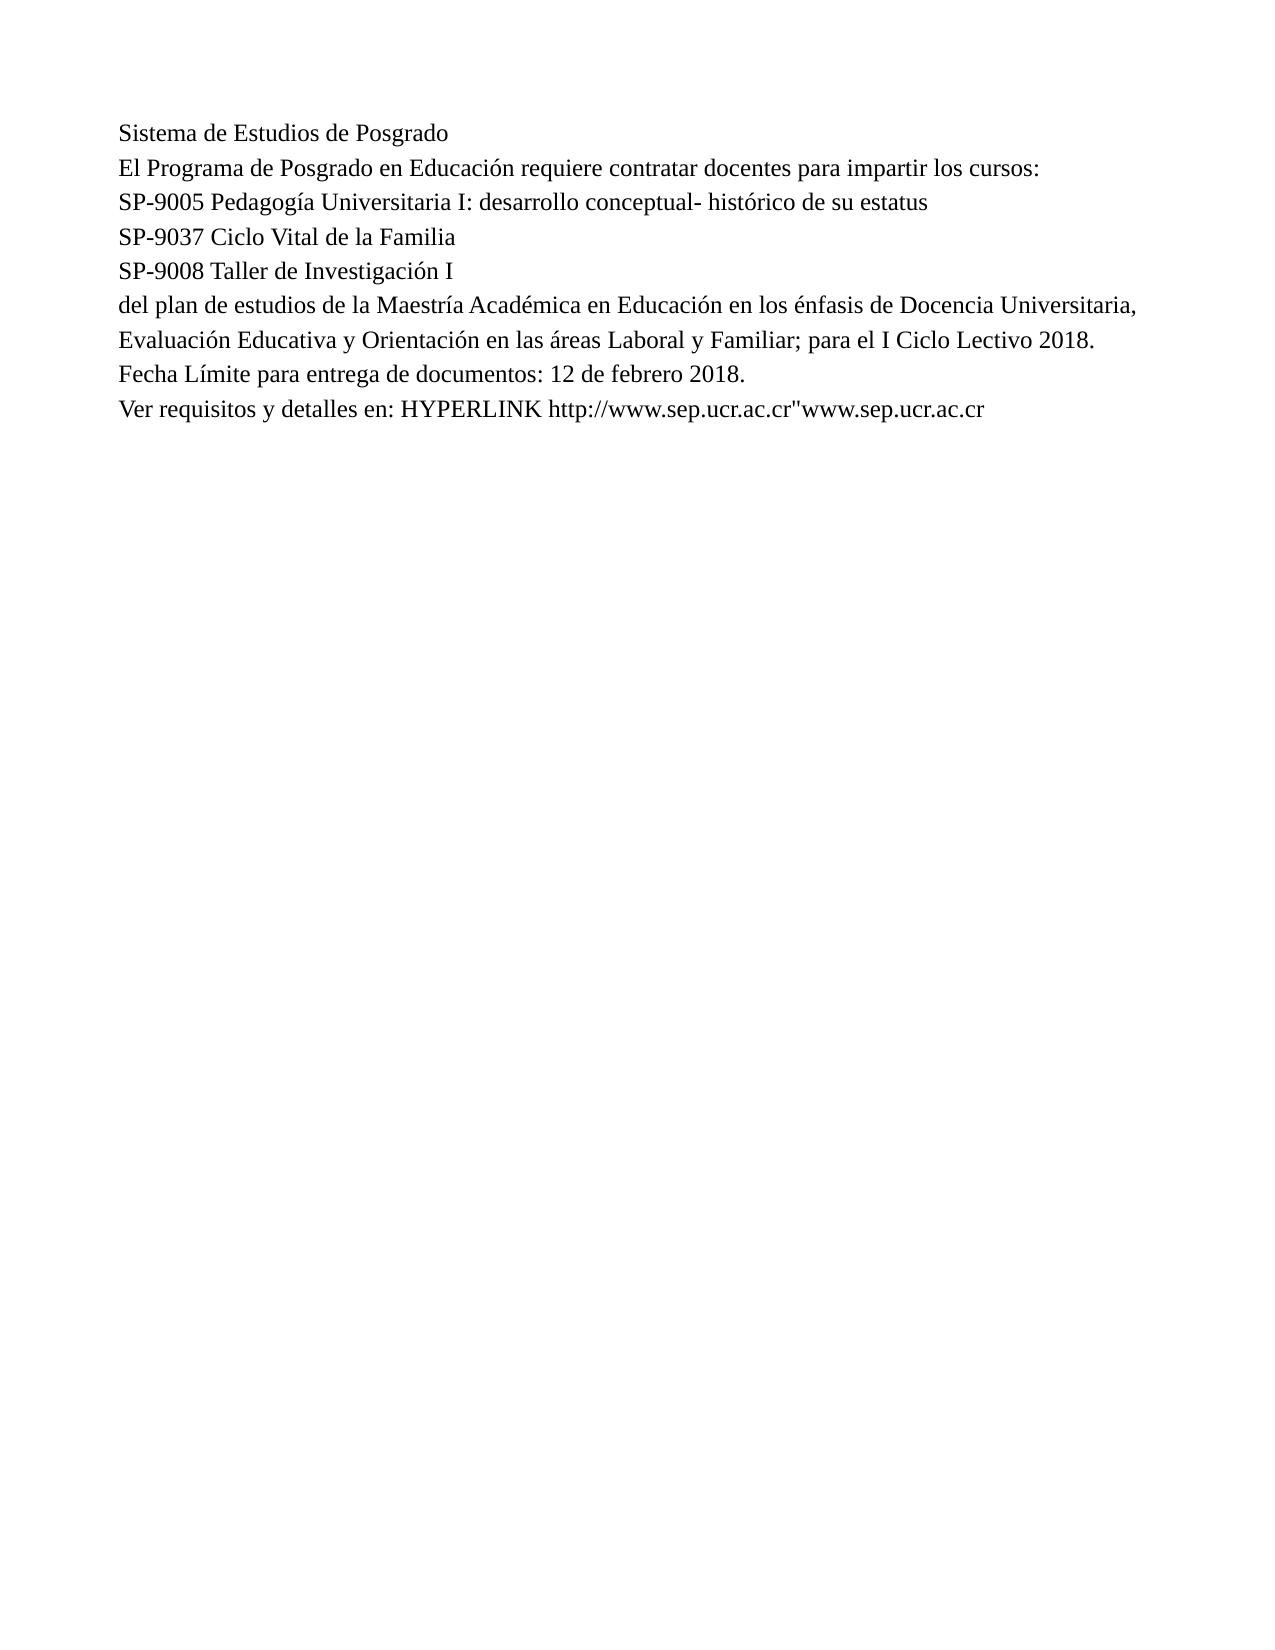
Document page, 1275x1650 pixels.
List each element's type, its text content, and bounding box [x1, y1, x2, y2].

text del plan de estudios de la Maestría Académica en Educación en los énfasis de Docencia Universitaria, Evaluación Educativa y Orientación en las áreas Laboral y Familiar; para el I Ciclo Lectivo 2018. [118, 291, 1157, 354]
text Sistema de Estudios de Posgrado [118, 118, 1157, 147]
text SP-9037 Ciclo Vital de la Familia [118, 222, 1157, 250]
text Fecha Límite para entrega de documentos: 12 de febrero 2018. [118, 359, 1157, 388]
text Ver requisitos y detalles en: HYPERLINK http://www.sep.ucr.ac.cr"www.sep.ucr.ac.cr [118, 394, 1157, 423]
text SP-9008 Taller de Investigación I [118, 256, 1157, 285]
text SP-9005 Pedagogía Universitaria I: desarrollo conceptual- histórico de su estatus [118, 187, 1157, 216]
text El Programa de Posgrado en Educación requiere contratar docentes para impartir los cursos: [118, 153, 1157, 181]
